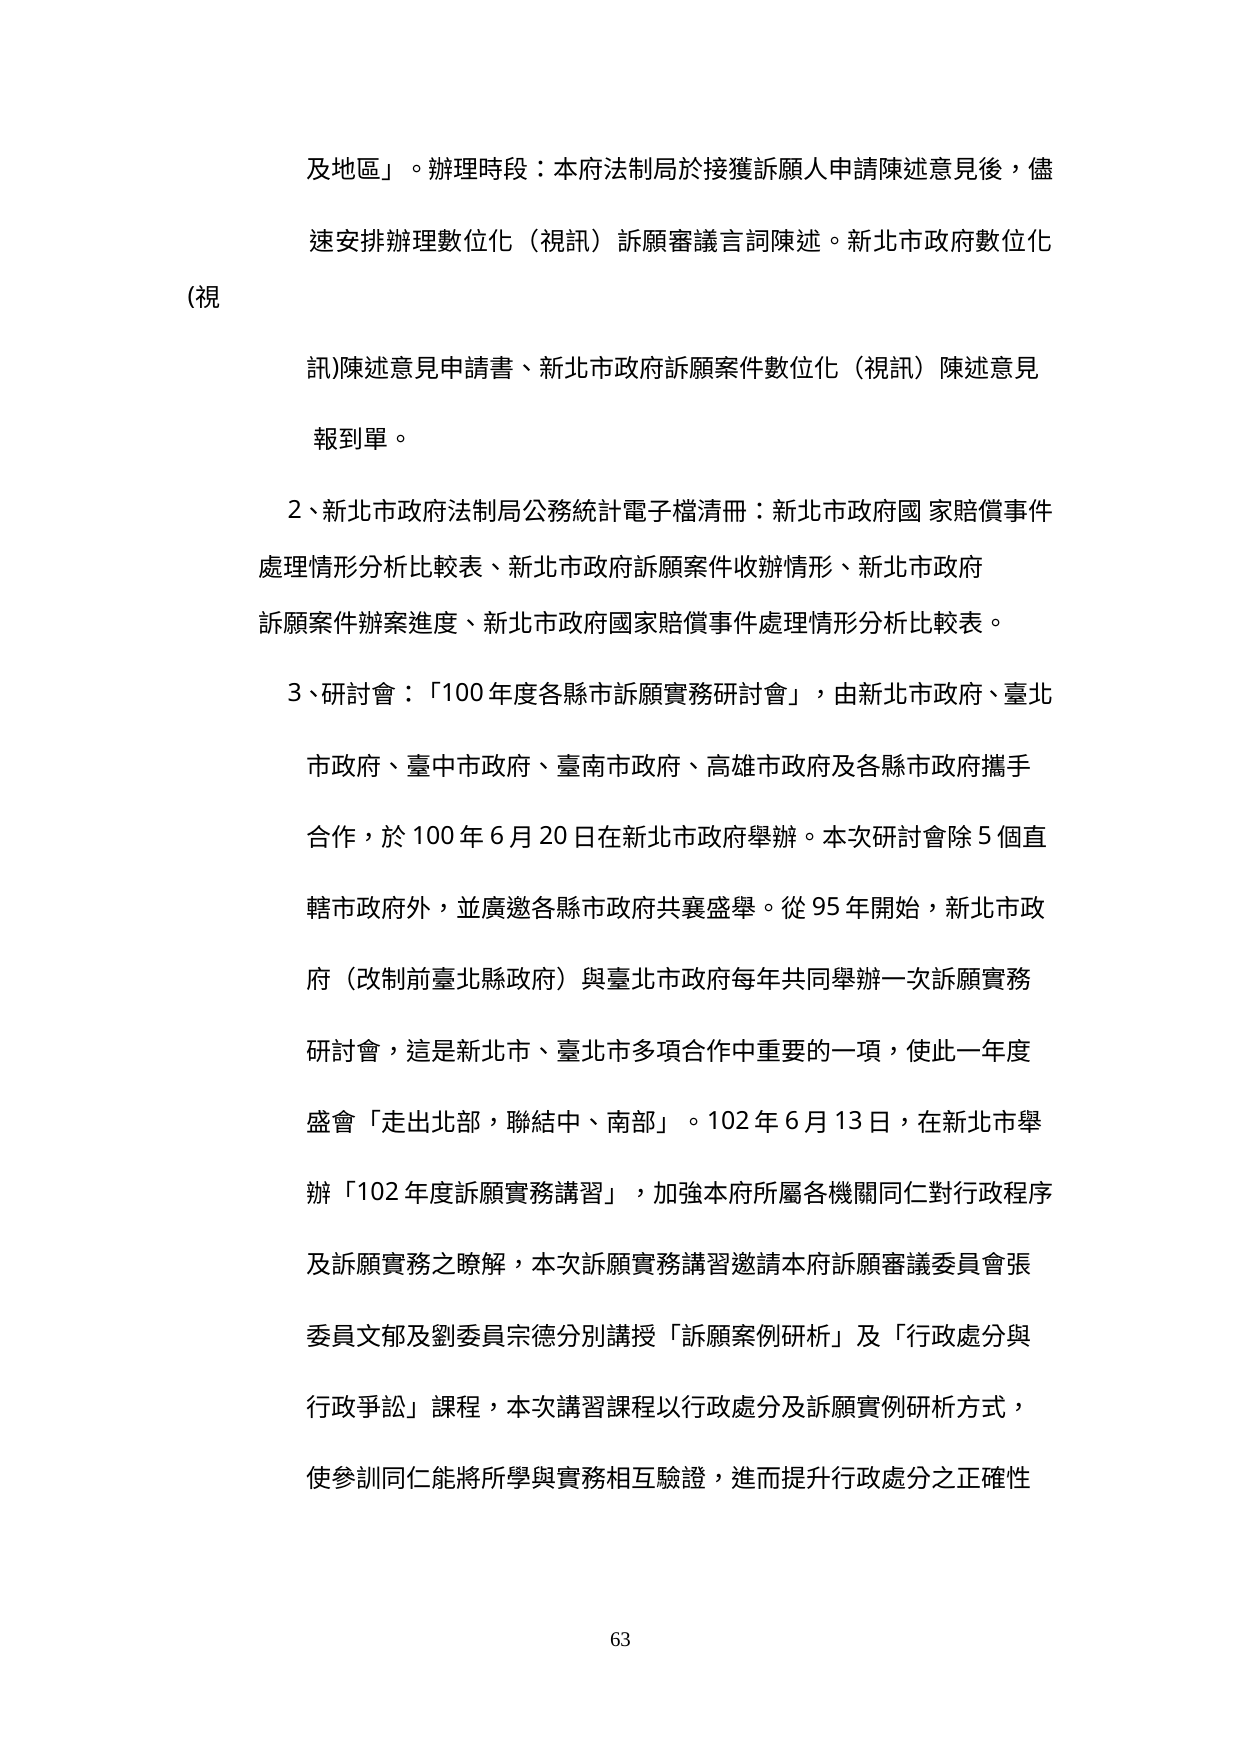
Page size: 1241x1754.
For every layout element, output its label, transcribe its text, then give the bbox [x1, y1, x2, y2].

subtitle 委員文郁及劉委員宗德分別講授「訴願案例研析」及「行政處分與 [187, 1316, 1053, 1354]
subtitle 辦「102年度訴願實務講習」，加強本府所屬各機關同仁對行政程序 [187, 1174, 1053, 1211]
subtitle 報到單。 [187, 420, 1053, 457]
subtitle 及地區」。辦理時段：本府法制局於接獲訴願人申請陳述意見後，儘 [187, 150, 1053, 187]
subtitle 市政府、臺中市政府、臺南市政府、高雄市政府及各縣市政府攜手 [187, 746, 1053, 784]
subtitle 行政爭訟」課程，本次講習課程以行政處分及訴願實例研析方式， [187, 1387, 1053, 1425]
subtitle 3、研討會：「100年度各縣市訴願實務研討會」，由新北市政府、臺北 [187, 675, 1053, 712]
subtitle 研討會，這是新北市、臺北市多項合作中重要的一項，使此一年度 [187, 1031, 1053, 1069]
subtitle 2、新北市政府法制局公務統計電子檔清冊：新北市政府國 家賠償事件 處理情形分析比較表、新北市政府訴願案件收辦情形、新北市政府 訴願案件辦案進度、新北市政府國家賠償事件處理情形分析比較表。 [187, 491, 1053, 641]
subtitle 轄市政府外，並廣邀各縣市政府共襄盛舉。從95年開始，新北市政 [187, 889, 1053, 926]
subtitle 合作，於100年6月20日在新北市政府舉辦。本次研討會除5個直 [187, 817, 1053, 855]
subtitle 盛會「走出北部，聯結中、南部」。102年6月13日，在新北市舉 [187, 1102, 1053, 1140]
subtitle 及訴願實務之瞭解，本次訴願實務講習邀請本府訴願審議委員會張 [187, 1245, 1053, 1282]
subtitle 訊)陳述意見申請書、新北市政府訴願案件數位化（視訊）陳述意見 [187, 349, 1053, 386]
subtitle 速安排辦理數位化（視訊）訴願審議言詞陳述。新北市政府數位化(視 [187, 221, 1053, 315]
subtitle 使參訓同仁能將所學與實務相互驗證，進而提升行政處分之正確性 [187, 1459, 1053, 1496]
subtitle 府（改制前臺北縣政府）與臺北市政府每年共同舉辦一次訴願實務 [187, 960, 1053, 997]
